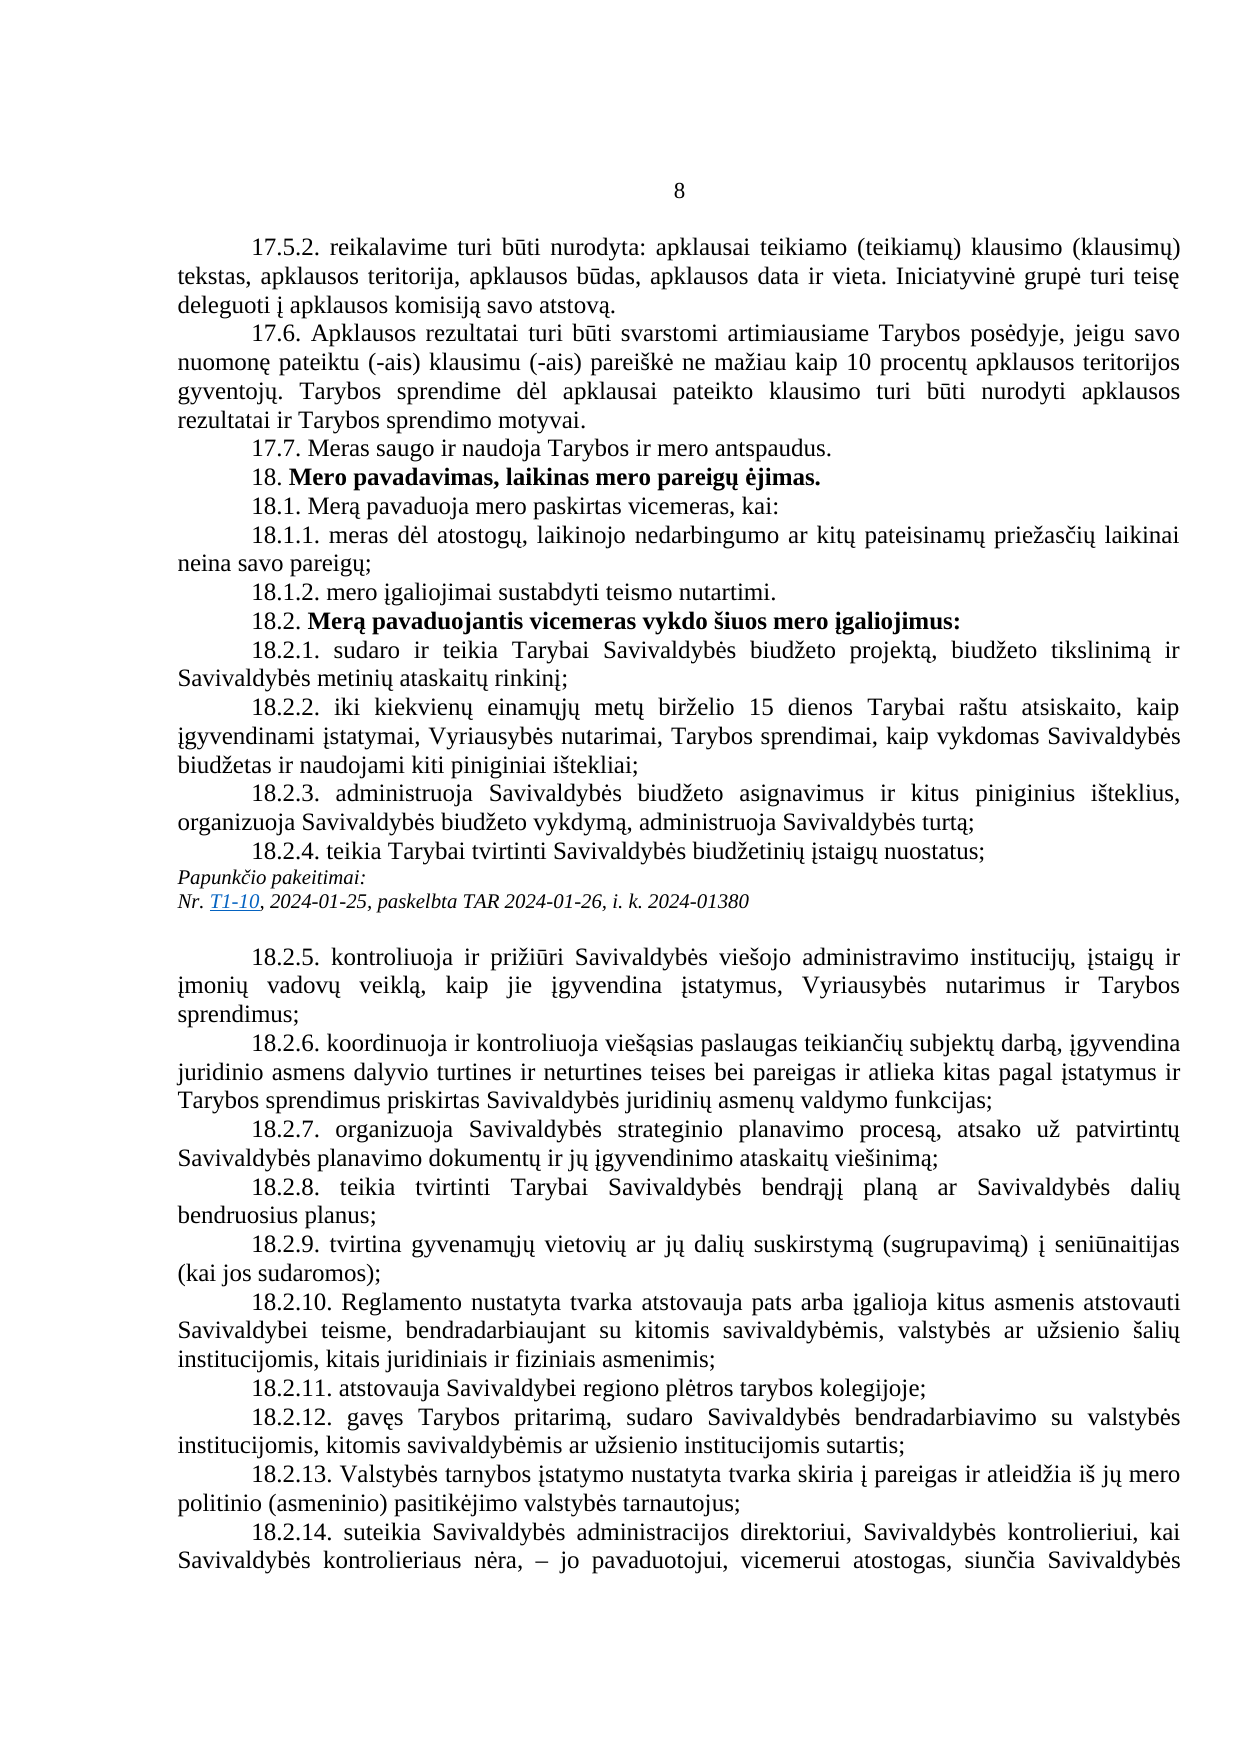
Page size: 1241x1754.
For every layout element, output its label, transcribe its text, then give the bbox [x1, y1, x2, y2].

text 18.2.12. gavęs Tarybos pritarimą, sudaro Savivaldybės bendradarbiavimo su valstybės institucijomis, kitomis savivaldybėmis ar užsienio institucijomis sutartis; [177, 1402, 1181, 1459]
text 18.2.7. organizuoja Savivaldybės strateginio planavimo procesą, atsako už patvirtintų Savivaldybės planavimo dokumentų ir jų įgyvendinimo ataskaitų viešinimą; [177, 1114, 1181, 1172]
text 18.2.14. suteikia Savivaldybės administracijos direktoriui, Savivaldybės kontrolieriui, kai Savivaldybės kontrolieriaus nėra, – jo pavaduotojui, vicemerui atostogas, siunčia Savivaldybės [177, 1517, 1181, 1574]
text 18.2.1. sudaro ir teikia Tarybai Savivaldybės biudžeto projektą, biudžeto tikslinimą ir Savivaldybės metinių ataskaitų rinkinį; [177, 635, 1181, 692]
text 17.6. Apklausos rezultatai turi būti svarstomi artimiausiame Tarybos posėdyje, jeigu savo nuomonę pateiktu (-ais) klausimu (-ais) pareiškė ne mažiau kaip 10 procentų apklausos teritorijos gyventojų. Tarybos sprendime dėl apklausai pateikto klausimo turi būti nurodyti apklausos rezultatai ir Tarybos sprendimo motyvai. [177, 318, 1181, 433]
text 18.2.6. koordinuoja ir kontroliuoja viešąsias paslaugas teikiančių subjektų darbą, įgyvendina juridinio asmens dalyvio turtines ir neturtines teises bei pareigas ir atlieka kitas pagal įstatymus ir Tarybos sprendimus priskirtas Savivaldybės juridinių asmenų valdymo funkcijas; [177, 1028, 1181, 1114]
text 18.2.10. Reglamento nustatyta tvarka atstovauja pats arba įgalioja kitus asmenis atstovauti Savivaldybei teisme, bendradarbiaujant su kitomis savivaldybėmis, valstybės ar užsienio šalių institucijomis, kitais juridiniais ir fiziniais asmenimis; [177, 1287, 1181, 1373]
text 18.2.8. teikia tvirtinti Tarybai Savivaldybės bendrąjį planą ar Savivaldybės dalių bendruosius planus; [177, 1172, 1181, 1229]
text 18.2.2. iki kiekvienų einamųjų metų birželio 15 dienos Tarybai raštu atsiskaito, kaip įgyvendinami įstatymai, Vyriausybės nutarimai, Tarybos sprendimai, kaip vykdomas Savivaldybės biudžetas ir naudojami kiti piniginiai ištekliai; [177, 692, 1181, 778]
text 18.2.13. Valstybės tarnybos įstatymo nustatyta tvarka skiria į pareigas ir atleidžia iš jų mero politinio (asmeninio) pasitikėjimo valstybės tarnautojus; [177, 1459, 1181, 1517]
text 18.2. Merą pavaduojantis vicemeras vykdo šiuos mero įgaliojimus: [177, 606, 1181, 635]
text 18.2.11. atstovauja Savivaldybei regiono plėtros tarybos kolegijoje; [177, 1373, 1181, 1402]
text Papunkčio pakeitimai: [177, 865, 1181, 889]
text 18. Mero pavadavimas, laikinas mero pareigų ėjimas. [177, 462, 1181, 491]
text 18.1. Merą pavaduoja mero paskirtas vicemeras, kai: [177, 491, 1181, 520]
text 18.1.2. mero įgaliojimai sustabdyti teismo nutartimi. [177, 577, 1181, 606]
text Nr. T1-10, 2024-01-25, paskelbta TAR 2024-01-26, i. k. 2024-01380 [177, 889, 1181, 913]
text 18.2.5. kontroliuoja ir prižiūri Savivaldybės viešojo administravimo institucijų, įstaigų ir įmonių vadovų veiklą, kaip jie įgyvendina įstatymus, Vyriausybės nutarimus ir Tarybos sprendimus; [177, 942, 1181, 1028]
text 17.7. Meras saugo ir naudoja Tarybos ir mero antspaudus. [177, 433, 1181, 462]
text 18.2.9. tvirtina gyvenamųjų vietovių ar jų dalių suskirstymą (sugrupavimą) į seniūnaitijas (kai jos sudaromos); [177, 1229, 1181, 1287]
text 18.2.4. teikia Tarybai tvirtinti Savivaldybės biudžetinių įstaigų nuostatus; [251, 836, 1181, 865]
text 18.2.3. administruoja Savivaldybės biudžeto asignavimus ir kitus piniginius išteklius, organizuoja Savivaldybės biudžeto vykdymą, administruoja Savivaldybės turtą; [177, 778, 1181, 836]
text 18.1.1. meras dėl atostogų, laikinojo nedarbingumo ar kitų pateisinamų priežasčių laikinai neina savo pareigų; [177, 520, 1181, 577]
text 17.5.2. reikalavime turi būti nurodyta: apklausai teikiamo (teikiamų) klausimo (klausimų) tekstas, apklausos teritorija, apklausos būdas, apklausos data ir vieta. Iniciatyvinė grupė turi teisę deleguoti į apklausos komisiją savo atstovą. [177, 232, 1181, 318]
